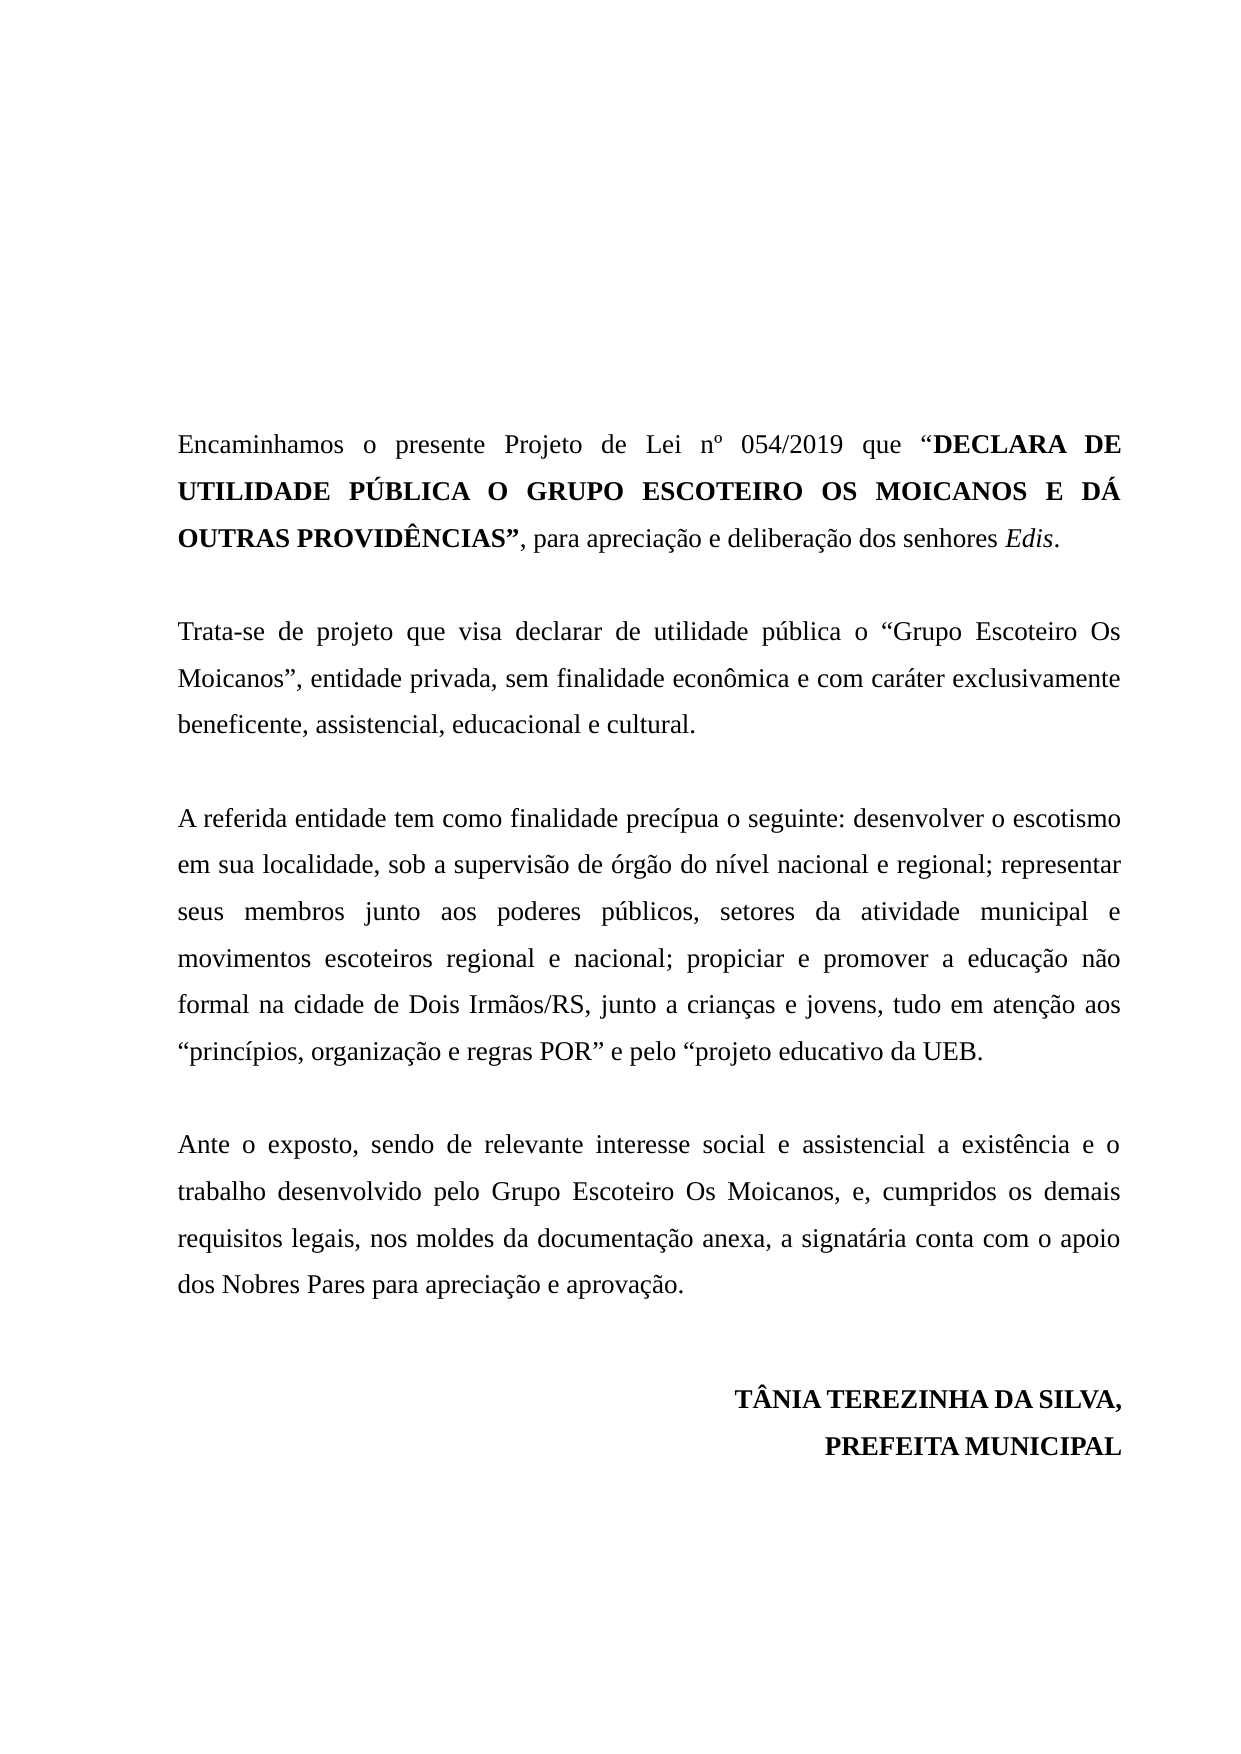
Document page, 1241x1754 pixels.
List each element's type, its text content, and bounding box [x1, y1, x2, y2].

text TÂNIA TEREZINHA DA SILVA, [177, 1383, 1122, 1415]
text Encaminhamos o presente Projeto de Lei nº 054/2019 que “DECLARA DE UTILIDADE PÚBLICA O GRUPO ESCOTEIRO OS MOICANOS E DÁ OUTRAS PROVIDÊNCIAS”, para apreciação e deliberação dos senhores Edis. [177, 429, 1122, 553]
text Ante o exposto, sendo de relevante interesse social e assistencial a existência e o trabalho desenvolvido pelo Grupo Escoteiro Os Moicanos, e, cumpridos os demais requisitos legais, nos moldes da documentação anexa, a signatária conta com o apoio dos Nobres Pares para apreciação e aprovação. [177, 1129, 1122, 1300]
text PREFEITA MUNICIPAL [177, 1430, 1122, 1461]
text A referida entidade tem como finalidade precípua o seguinte: desenvolver o escotismo em sua localidade, sob a supervisão de órgão do nível nacional e regional; representar seus membros junto aos poderes públicos, setores da atividade municipal e movimentos escoteiros regional e nacional; propiciar e promover a educação não formal na cidade de Dois Irmãos/RS, junto a crianças e jovens, tudo em atenção aos “princípios, organização e regras POR” e pelo “projeto educativo da UEB. [177, 802, 1122, 1066]
text Trata-se de projeto que visa declarar de utilidade pública o “Grupo Escoteiro Os Moicanos”, entidade privada, sem finalidade econômica e com caráter exclusivamente beneficente, assistencial, educacional e cultural. [177, 615, 1122, 740]
